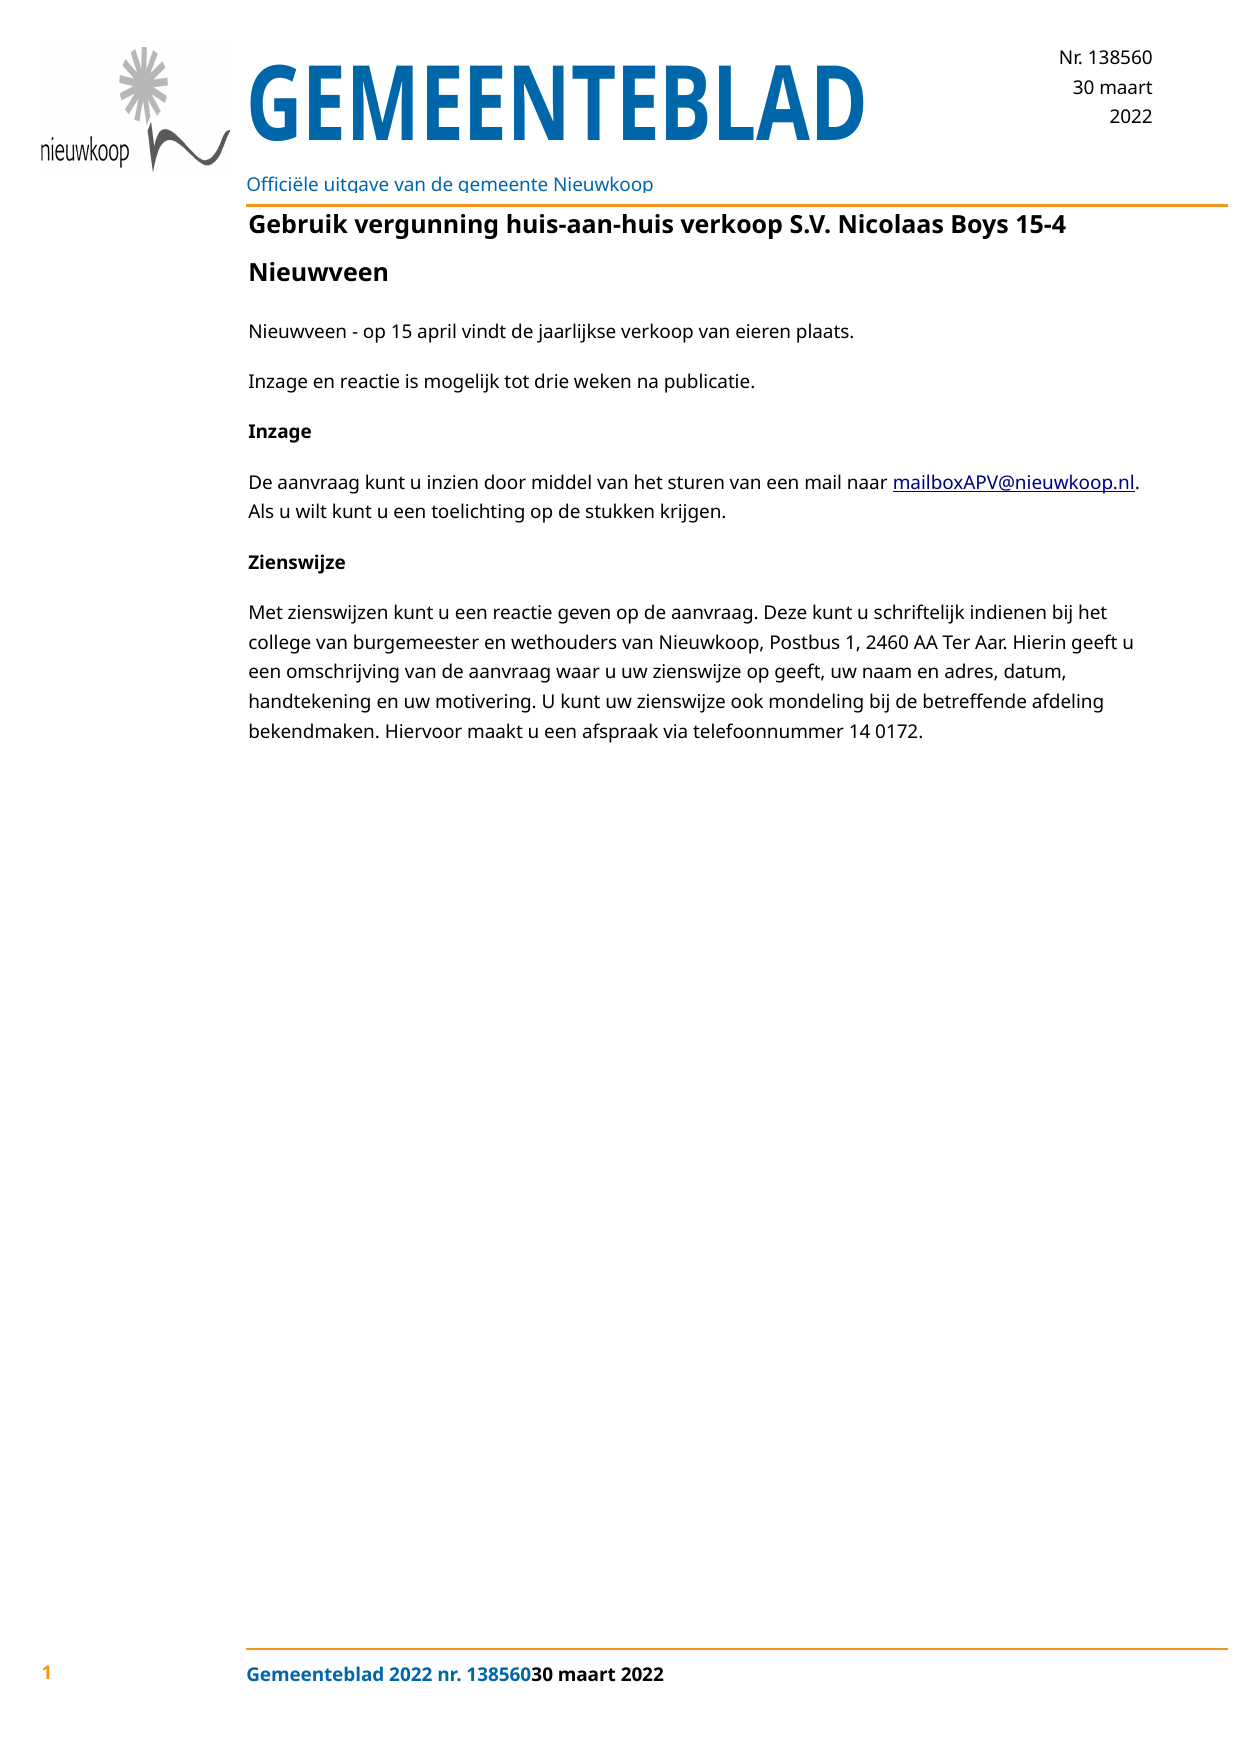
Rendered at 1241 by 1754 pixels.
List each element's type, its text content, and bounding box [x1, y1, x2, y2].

text Gebruik vergunning huis-aan-huis verkoop S.V. Nicolaas Boys 15-4 Nieuwveen [248, 207, 1152, 288]
text De aanvraag kunt u inzien door middel van het sturen van een mail naar mailboxAPV@nieuwkoop.nl. Als u wilt kunt u een toelichting op de stukken krijgen. [248, 469, 1152, 524]
picture [41, 47, 231, 172]
text Inzage [248, 419, 1152, 444]
text Nieuwveen - op 15 april vindt de jaarlijkse verkoop van eieren plaats. [248, 318, 1152, 344]
text Zienswijze [248, 549, 1152, 575]
text Inzage en reactie is mogelijk tot drie weken na publicatie. [248, 368, 1152, 394]
text Met zienswijzen kunt u een reactie geven op de aanvraag. Deze kunt u schriftelijk indienen bij het college van burgemeester en wethouders van Nieuwkoop, Postbus 1, 2460 AA Ter Aar. Hierin geeft u een omschrijving van de aanvraag waar u uw zienswijze op geeft, uw naam en adres, datum, handtekening en uw motivering. U kunt uw zienswijze ook mondeling bij de betreffende afdeling bekendmaken. Hiervoor maakt u een afspraak via telefoonnummer 14 0172. [248, 599, 1152, 744]
